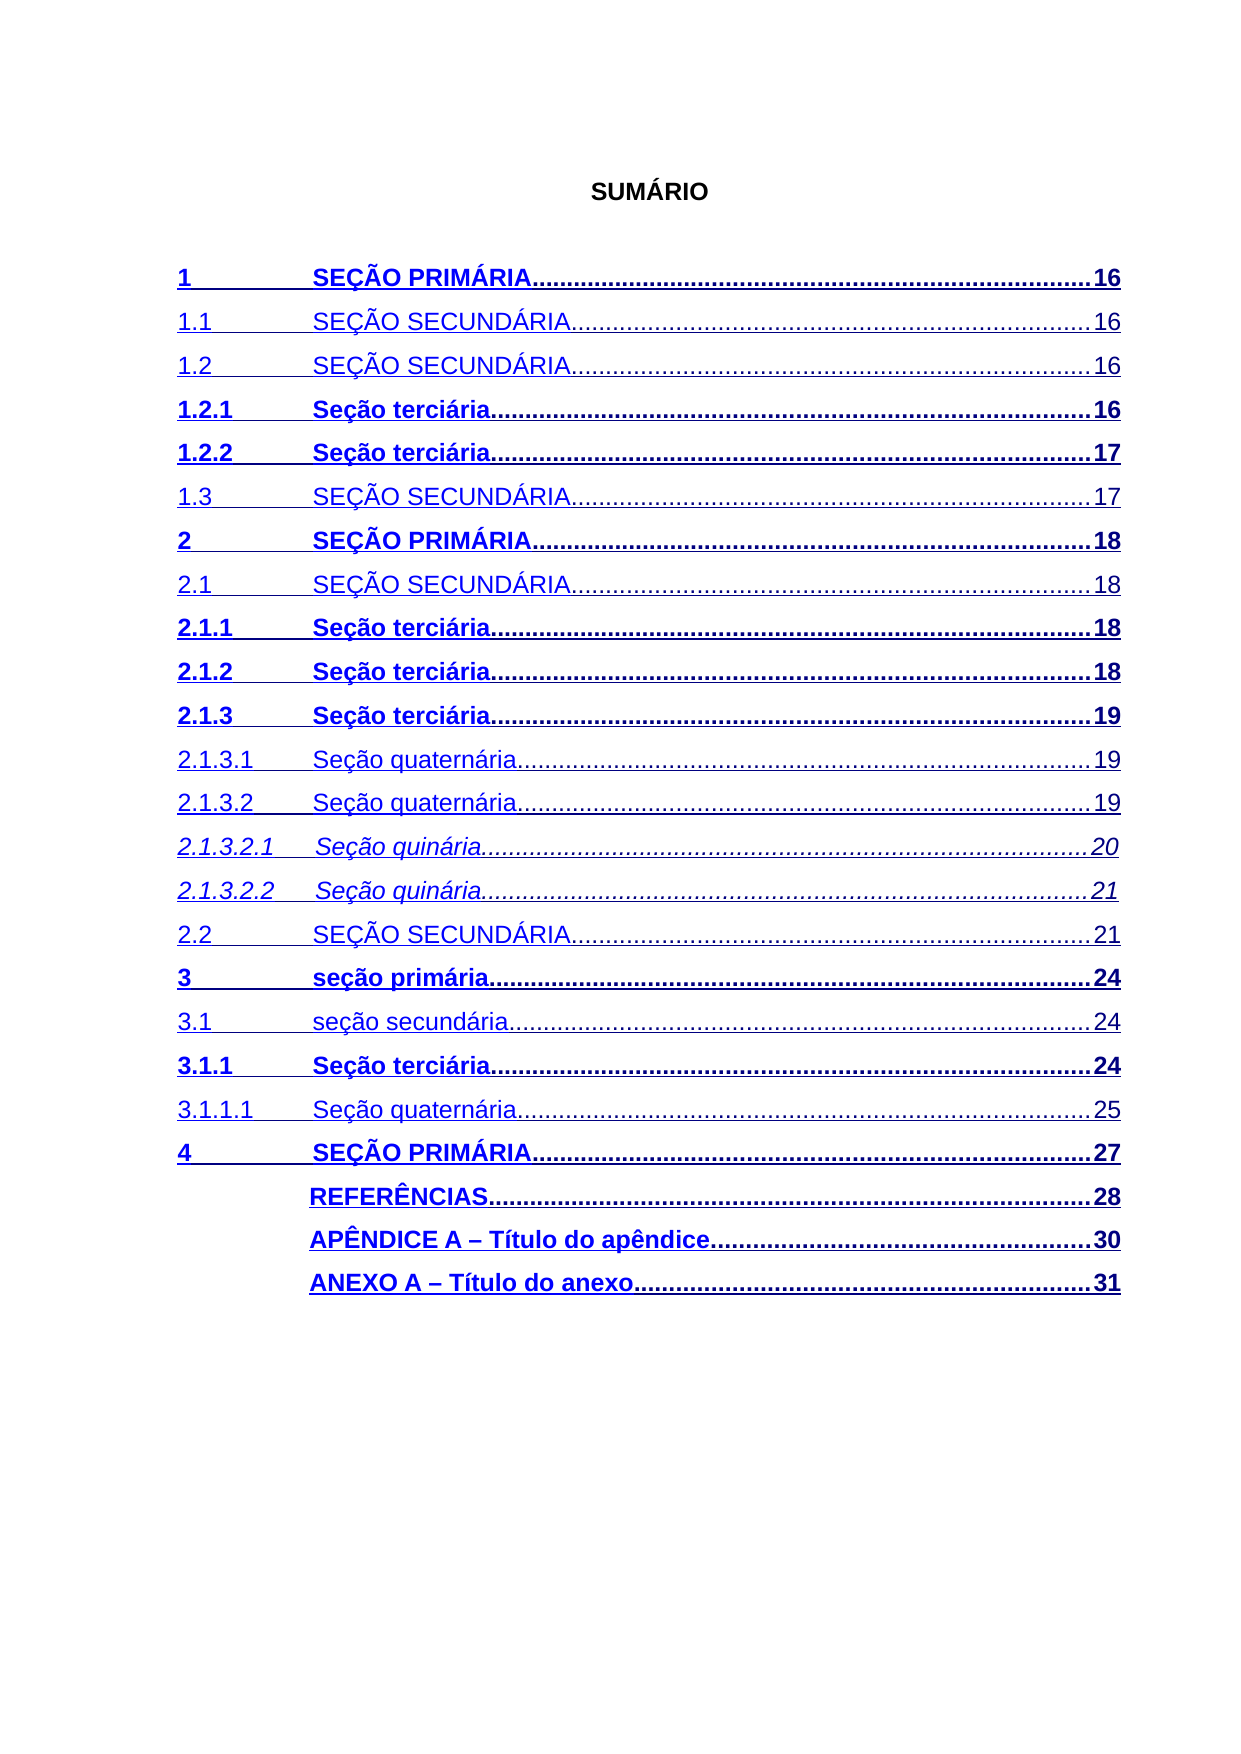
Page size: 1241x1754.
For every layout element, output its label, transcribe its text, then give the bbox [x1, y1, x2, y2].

text 1.2.1 Seção terciária 16 [177, 395, 1122, 424]
text 1 SEÇÃO PRIMÁRIA 16 [177, 263, 1122, 293]
text 2.1.3.1 Seção quaternária 19 [177, 745, 1122, 774]
text 2.1.3 Seção terciária 19 [177, 701, 1122, 730]
text 2.1.3.2 Seção quaternária 19 [177, 788, 1122, 818]
text 2 SEÇÃO PRIMÁRIA 18 [177, 526, 1122, 555]
text 2.2 SEÇÃO SECUNDÁRIA 21 [177, 920, 1122, 949]
text 2.1.3.2.2 Seção quinária 21 [177, 876, 1122, 905]
text REFERÊNCIAS 28 [177, 1182, 1122, 1211]
text 2.1 SEÇÃO SECUNDÁRIA 18 [177, 570, 1122, 599]
text ANEXO A – Título do anexo 31 [177, 1268, 1122, 1297]
text 1.2.2 Seção terciária 17 [177, 438, 1122, 468]
text 3.1.1 Seção terciária 24 [177, 1051, 1122, 1080]
text 1.3 SEÇÃO SECUNDÁRIA 17 [177, 482, 1122, 511]
text 3 seção primária 24 [177, 963, 1122, 993]
text 3.1 seção secundária 24 [177, 1007, 1122, 1036]
text 4 SEÇÃO PRIMÁRIA 27 [177, 1138, 1122, 1168]
text 2.1.3.2.1 Seção quinária 20 [177, 832, 1122, 861]
text APÊNDICE A – Título do apêndice 30 [177, 1225, 1122, 1254]
text SUMÁRIO [177, 177, 1122, 206]
text 2.1.2 Seção terciária 18 [177, 657, 1122, 686]
text 3.1.1.1 Seção quaternária 25 [177, 1095, 1122, 1124]
text 1.2 SEÇÃO SECUNDÁRIA 16 [177, 351, 1122, 380]
text 1.1 SEÇÃO SECUNDÁRIA 16 [177, 307, 1122, 336]
text 2.1.1 Seção terciária 18 [177, 613, 1122, 643]
